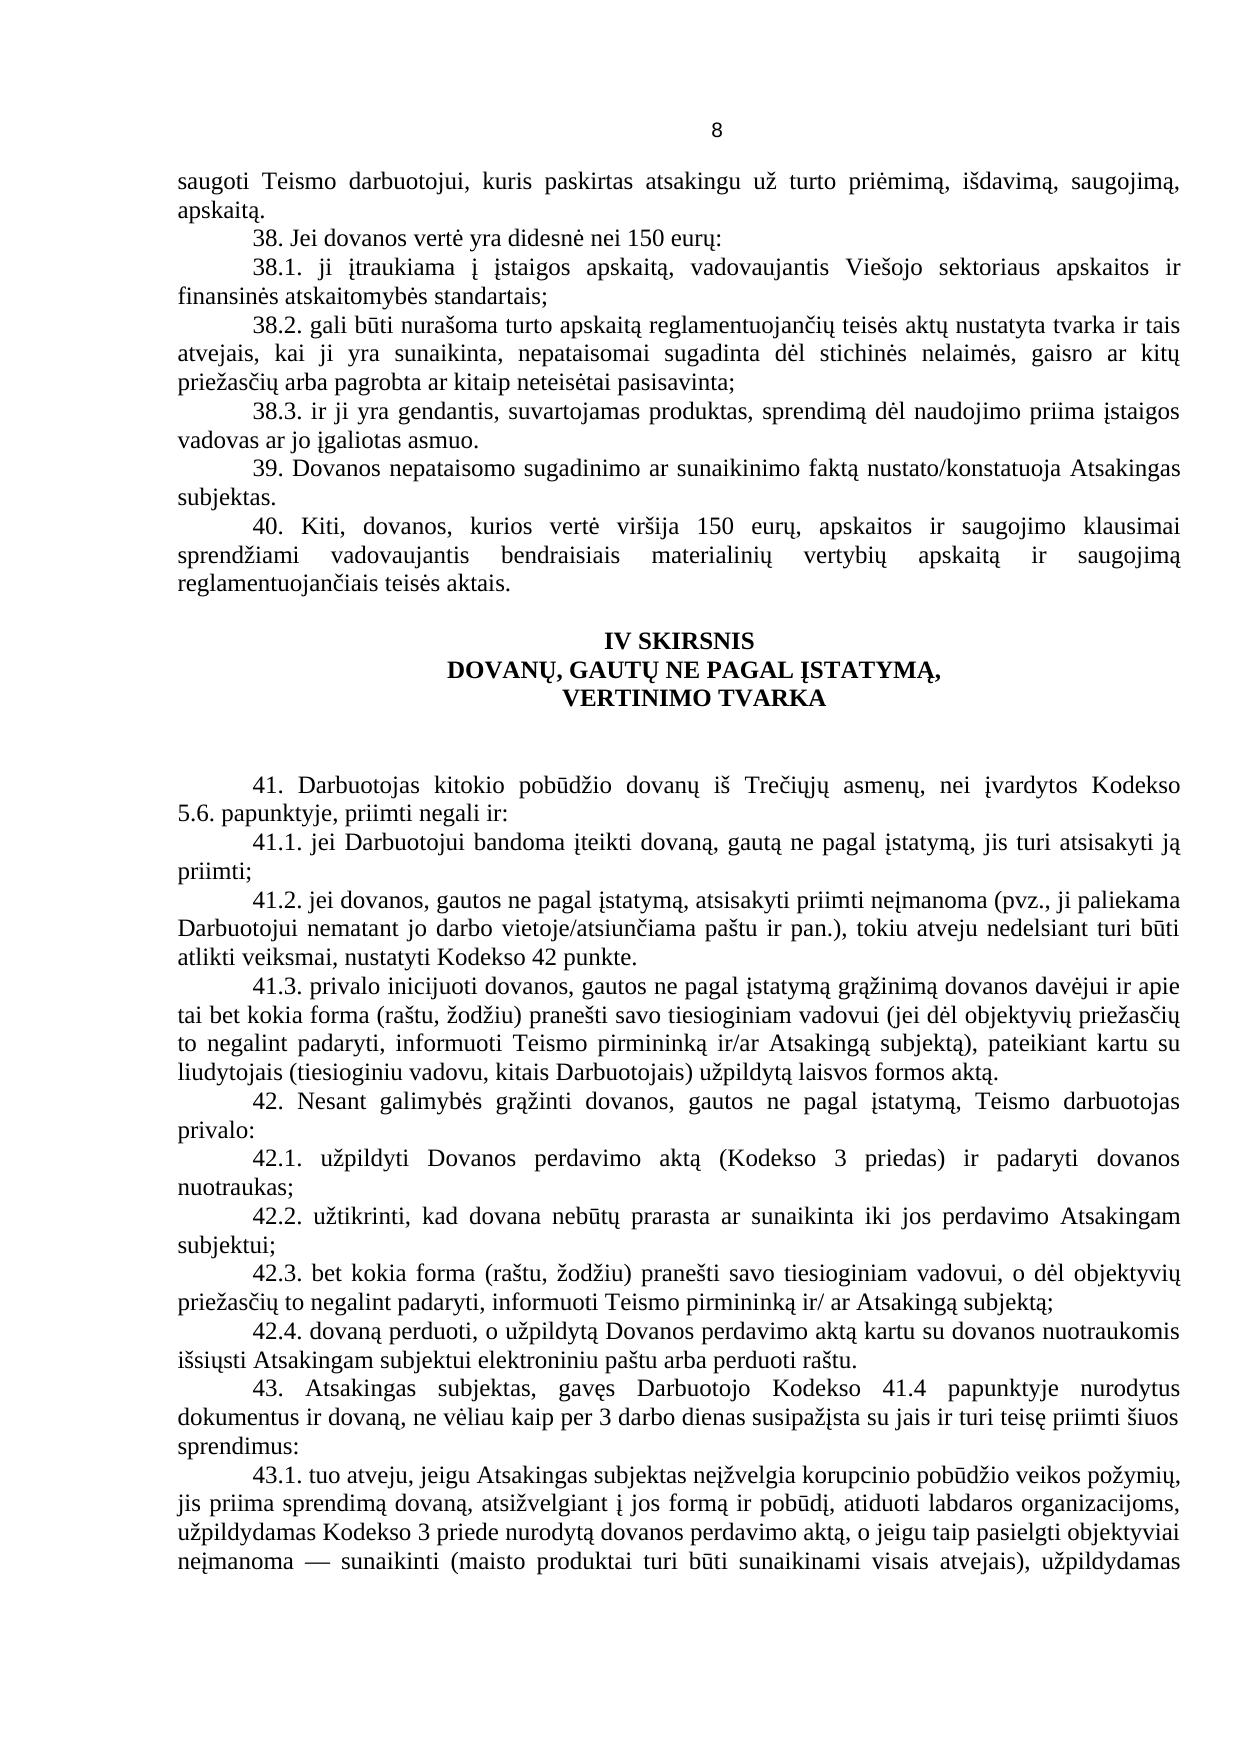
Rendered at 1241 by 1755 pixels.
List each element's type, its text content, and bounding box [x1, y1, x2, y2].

text 42.4. dovaną perduoti, o užpildytą Dovanos perdavimo aktą kartu su dovanos nuotraukomis išsiųsti Atsakingam subjektui elektroniniu paštu arba perduoti raštu. [177, 1316, 1181, 1373]
text 38. Jei dovanos vertė yra didesnė nei 150 eurų: [177, 223, 1181, 252]
text 39. Dovanos nepataisomo sugadinimo ar sunaikinimo faktą nustato/konstatuoja Atsakingas subjektas. [177, 453, 1181, 511]
text 41. Darbuotojas kitokio pobūdžio dovanų iš Trečiųjų asmenų, nei įvardytos Kodekso 5.6. papunktyje, priimti negali ir: [177, 770, 1181, 827]
text 42.3. bet kokia forma (raštu, žodžiu) pranešti savo tiesioginiam vadovui, o dėl objektyvių priežasčių to negalint padaryti, informuoti Teismo pirmininką ir/ ar Atsakingą subjektą; [177, 1258, 1181, 1316]
text 41.3. privalo inicijuoti dovanos, gautos ne pagal įstatymą grąžinimą dovanos davėjui ir apie tai bet kokia forma (raštu, žodžiu) pranešti savo tiesioginiam vadovui (jei dėl objektyvių priežasčių to negalint padaryti, informuoti Teismo pirmininką ir/ar Atsakingą subjektą), pateikiant kartu su liudytojais (tiesioginiu vadovu, kitais Darbuotojais) užpildytą laisvos formos aktą. [177, 971, 1181, 1086]
text 40. Kiti, dovanos, kurios vertė viršija 150 eurų, apskaitos ir saugojimo klausimai sprendžiami vadovaujantis bendraisiais materialinių vertybių apskaitą ir saugojimą reglamentuojančiais teisės aktais. [177, 511, 1181, 597]
text VERTINIMO TVARKA [177, 683, 1181, 712]
text DOVANŲ, GAUTŲ NE PAGAL ĮSTATYMĄ, [177, 655, 1181, 683]
text 38.3. ir ji yra gendantis, suvartojamas produktas, sprendimą dėl naudojimo priima įstaigos vadovas ar jo įgaliotas asmuo. [177, 396, 1181, 453]
text 42. Nesant galimybės grąžinti dovanos, gautos ne pagal įstatymą, Teismo darbuotojas privalo: [177, 1086, 1181, 1143]
text 38.2. gali būti nurašoma turto apskaitą reglamentuojančių teisės aktų nustatyta tvarka ir tais atvejais, kai ji yra sunaikinta, nepataisomai sugadinta dėl stichinės nelaimės, gaisro ar kitų priežasčių arba pagrobta ar kitaip neteisėtai pasisavinta; [177, 310, 1181, 396]
text 43. Atsakingas subjektas, gavęs Darbuotojo Kodekso 41.4 papunktyje nurodytus dokumentus ir dovaną, ne vėliau kaip per 3 darbo dienas susipažįsta su jais ir turi teisę priimti šiuos sprendimus: [177, 1373, 1181, 1460]
text IV SKIRSNIS [177, 626, 1181, 655]
text 43.1. tuo atveju, jeigu Atsakingas subjektas neįžvelgia korupcinio pobūdžio veikos požymių, jis priima sprendimą dovaną, atsižvelgiant į jos formą ir pobūdį, atiduoti labdaros organizacijoms, užpildydamas Kodekso 3 priede nurodytą dovanos perdavimo aktą, o jeigu taip pasielgti objektyviai neįmanoma — sunaikinti (maisto produktai turi būti sunaikinami visais atvejais), užpildydamas [177, 1460, 1181, 1575]
text 38.1. ji įtraukiama į įstaigos apskaitą, vadovaujantis Viešojo sektoriaus apskaitos ir finansinės atskaitomybės standartais; [177, 252, 1181, 310]
text saugoti Teismo darbuotojui, kuris paskirtas atsakingu už turto priėmimą, išdavimą, saugojimą, apskaitą. [177, 166, 1181, 223]
text 42.1. užpildyti Dovanos perdavimo aktą (Kodekso 3 priedas) ir padaryti dovanos nuotraukas; [177, 1143, 1181, 1201]
text 41.2. jei dovanos, gautos ne pagal įstatymą, atsisakyti priimti neįmanoma (pvz., ji paliekama Darbuotojui nematant jo darbo vietoje/atsiunčiama paštu ir pan.), tokiu atveju nedelsiant turi būti atlikti veiksmai, nustatyti Kodekso 42 punkte. [177, 885, 1181, 971]
text 41.1. jei Darbuotojui bandoma įteikti dovaną, gautą ne pagal įstatymą, jis turi atsisakyti ją priimti; [177, 827, 1181, 885]
text 42.2. užtikrinti, kad dovana nebūtų prarasta ar sunaikinta iki jos perdavimo Atsakingam subjektui; [177, 1201, 1181, 1258]
